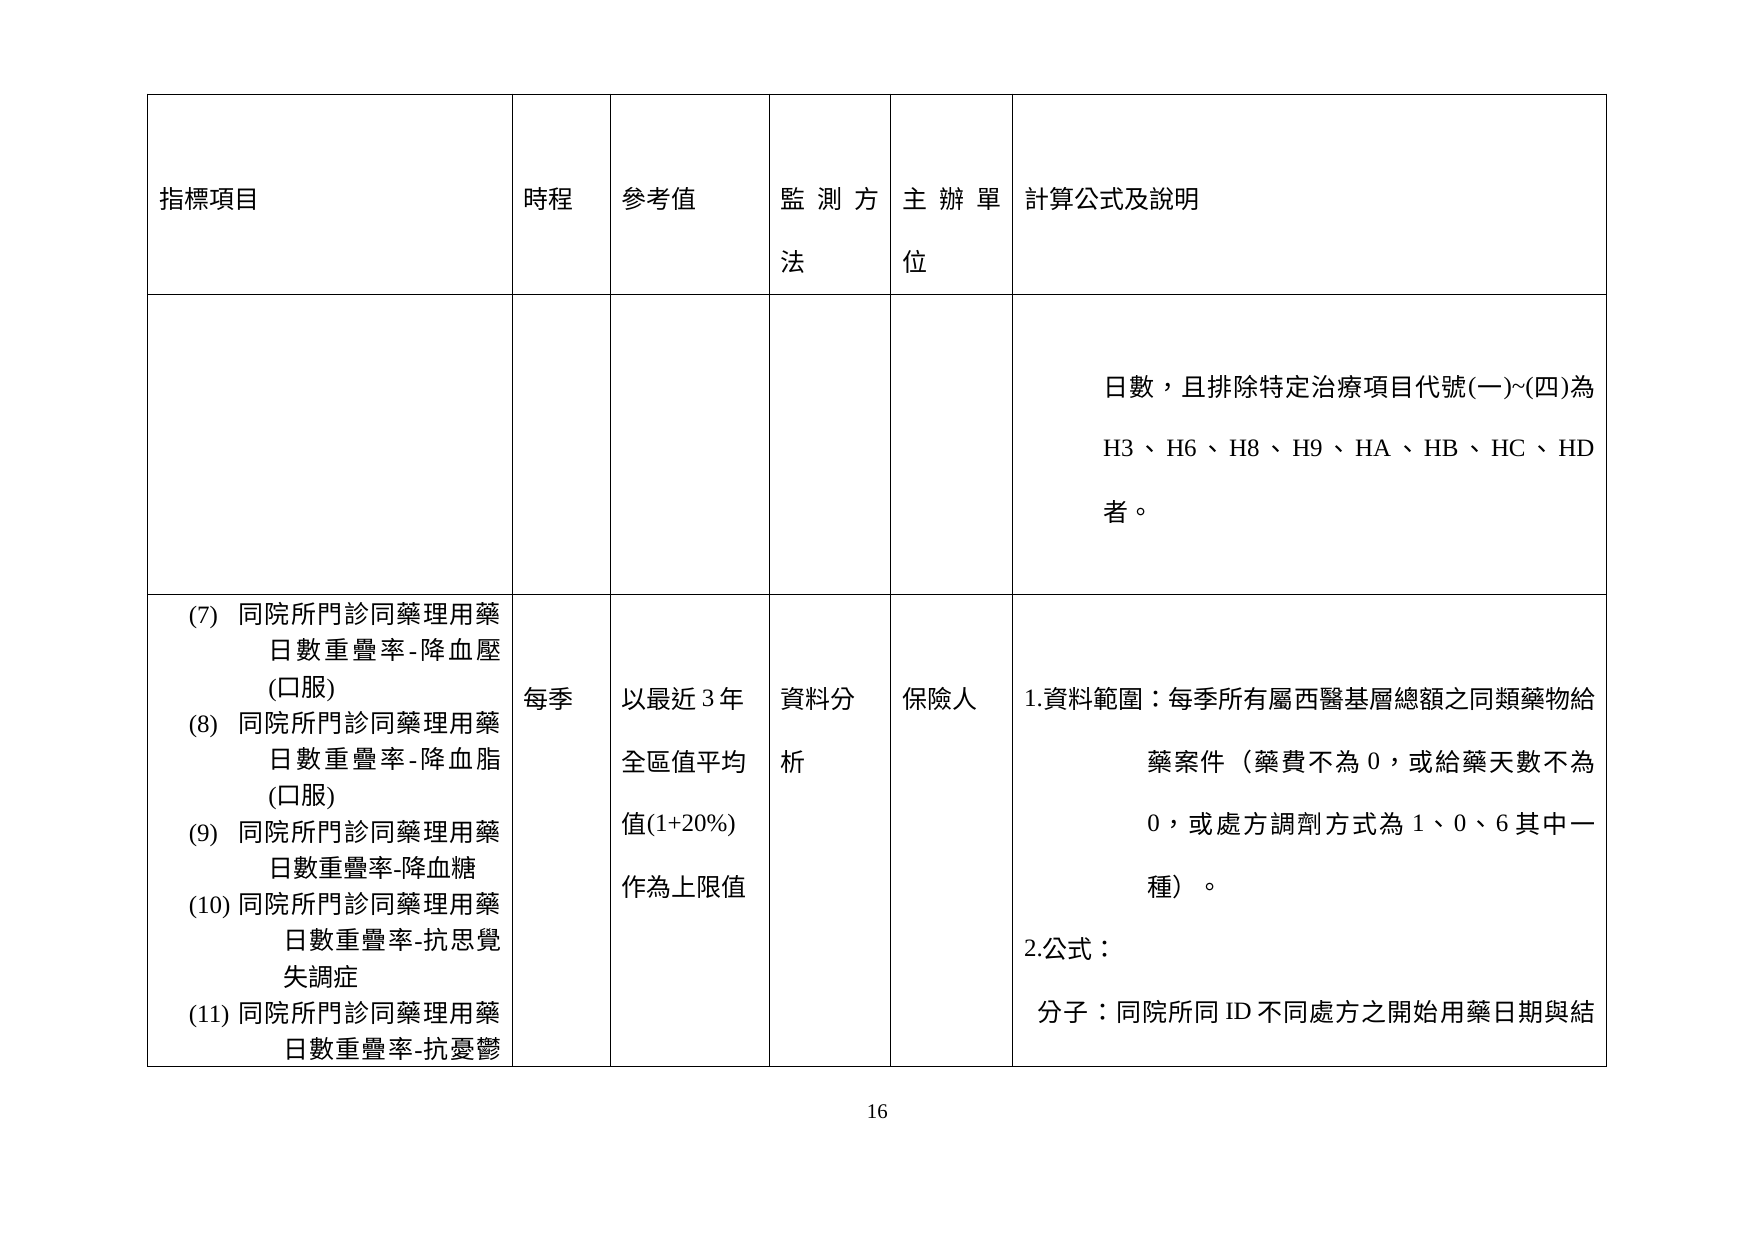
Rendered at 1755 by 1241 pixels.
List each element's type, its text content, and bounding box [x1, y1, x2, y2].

table_cell 同院所門診同藥理用藥日數重疊率-降血壓 (口服) 同院所門診同藥理用藥日數重疊率-降血脂 (口服) 同院所門診同藥理用藥日數重疊率-降血糖 同院所門診同藥理用藥日數重疊率-抗思覺失調症 同院所門診同藥理用藥日數重疊率-抗憂鬱症 同院所門診同藥理用藥日數重疊率-安眠鎮靜 [148, 595, 512, 1066]
table_cell 資料分析 [770, 595, 890, 1066]
table_cell [891, 295, 1012, 593]
table_cell [148, 295, 512, 593]
table_header 時程 [513, 95, 610, 293]
table_header 參考值 [611, 95, 769, 293]
table_header 指標項目 [148, 95, 512, 293]
table_cell [513, 295, 610, 593]
table_cell 1.資料範圍：每季所有屬西醫基層總額之同類藥物給藥案件（藥費不為0，或給藥天數不為0，或處方調劑方式為1、0、6其中一種）。 2.公式： 分子：同院所同ID不同處方之開始用藥日期與結 [1013, 595, 1606, 1066]
table_cell 每季 [513, 595, 610, 1066]
table_cell 以最近3年全區值平均值(1+20%)作為上限值 [611, 595, 769, 1066]
table_cell 日數，且排除特定治療項目代號(一)~(四)為H3、H6、H8、H9、HA、HB、HC、HD者。 [1013, 295, 1606, 593]
table_header 主辦單位 [891, 95, 1012, 293]
table_header 監測方法 [770, 95, 890, 293]
table_cell 保險人 [891, 595, 1012, 1066]
table_cell [770, 295, 890, 593]
table_cell [611, 295, 769, 593]
table_header 計算公式及說明 [1013, 95, 1606, 293]
